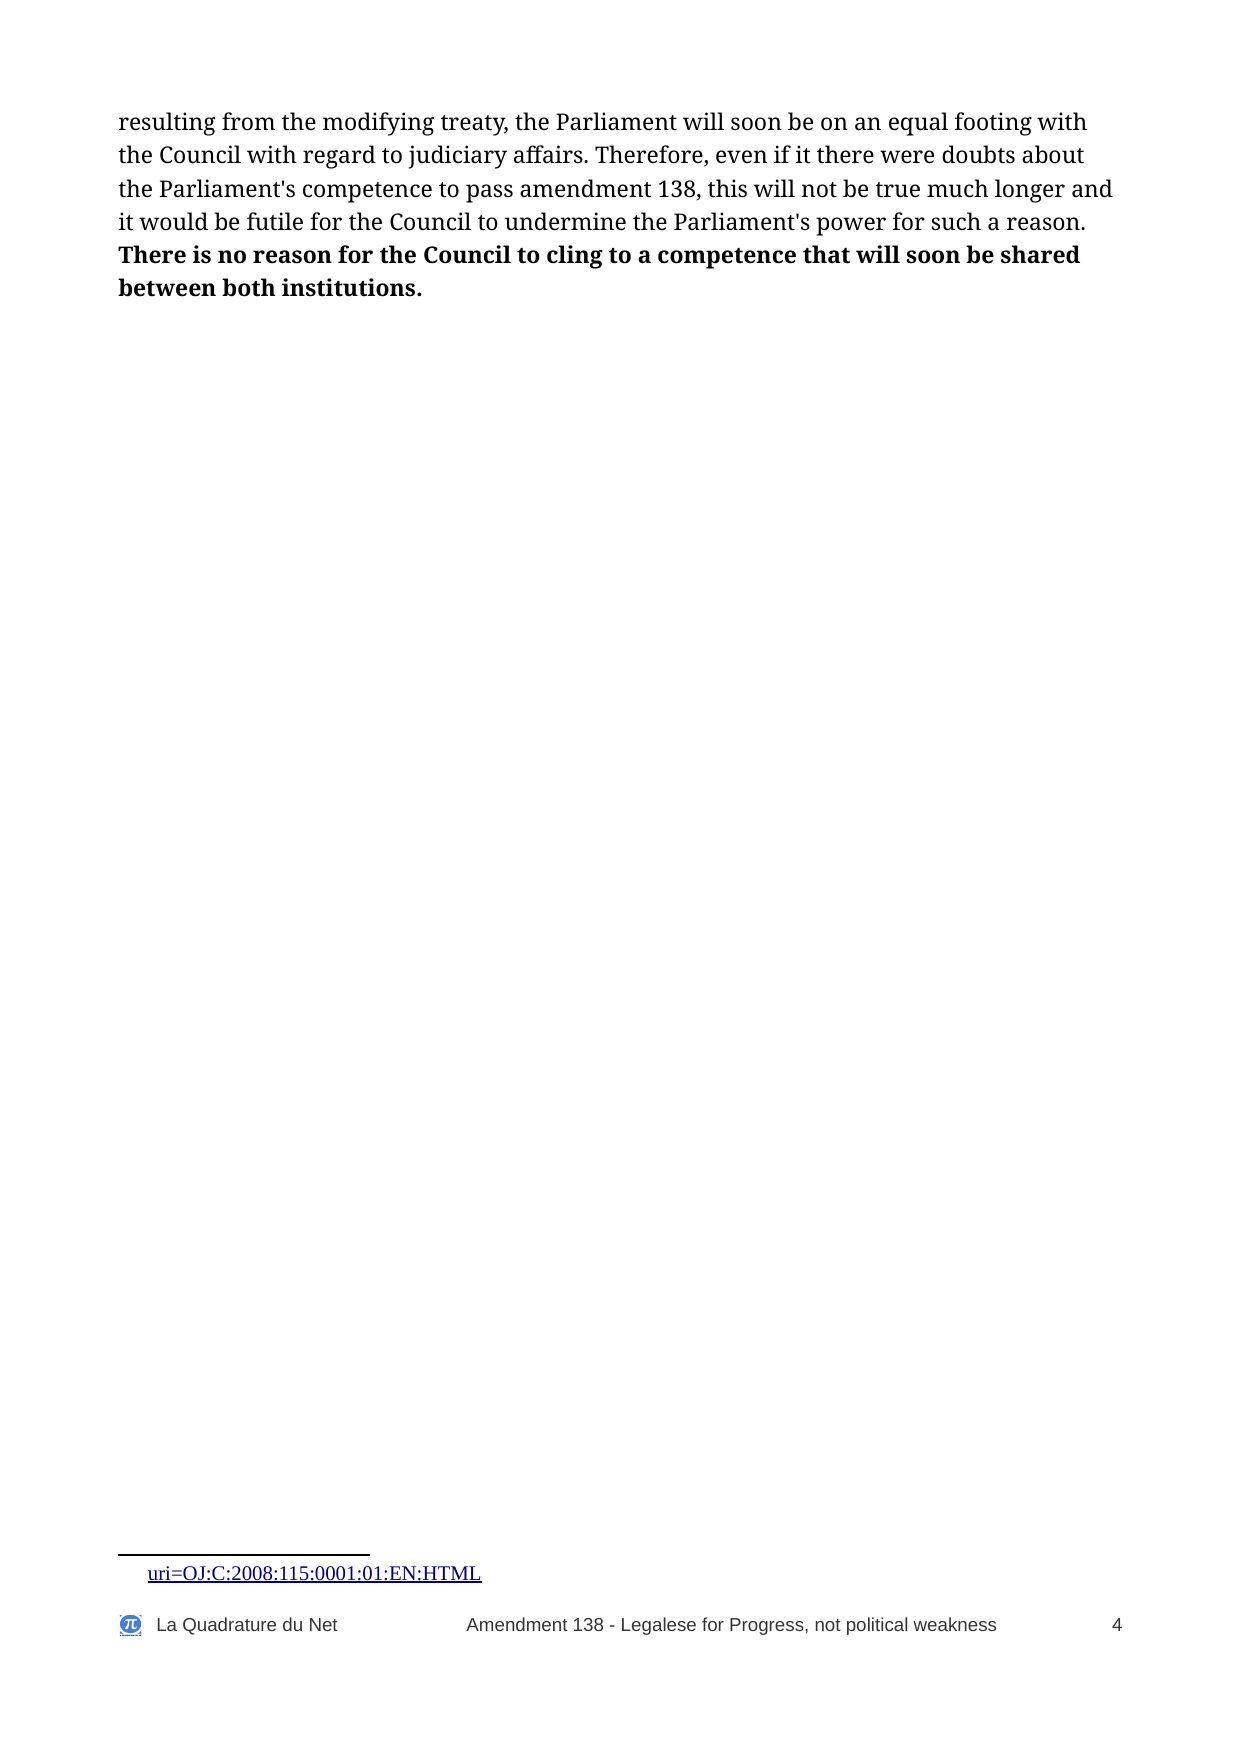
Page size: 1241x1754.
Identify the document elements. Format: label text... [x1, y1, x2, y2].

picture [119, 1615, 142, 1636]
text Another, more political argument is that when the Lisbon treaty enters into effect, the Parliament will be granted much more powers regarding civil rights and freedoms within the European Union. Indeed, as a consequence of article 81 and 82 of the TFEU as resulting from the modifying treaty, the Parliament will soon be on an equal footing with the Council with regard to judiciary affairs. Therefore, even if it there were doubts about the Parliament's competence to pass amendment 138, this will not be true much longer and it would be futile for the Council to undermine the Parliament's power for such a reason. There is no reason for the Council to cling to a competence that will soon be shared between both institutions. [118, 106, 1122, 303]
text uri=OJ:C:2008:115:0001:01:EN:HTML [118, 1561, 1122, 1585]
